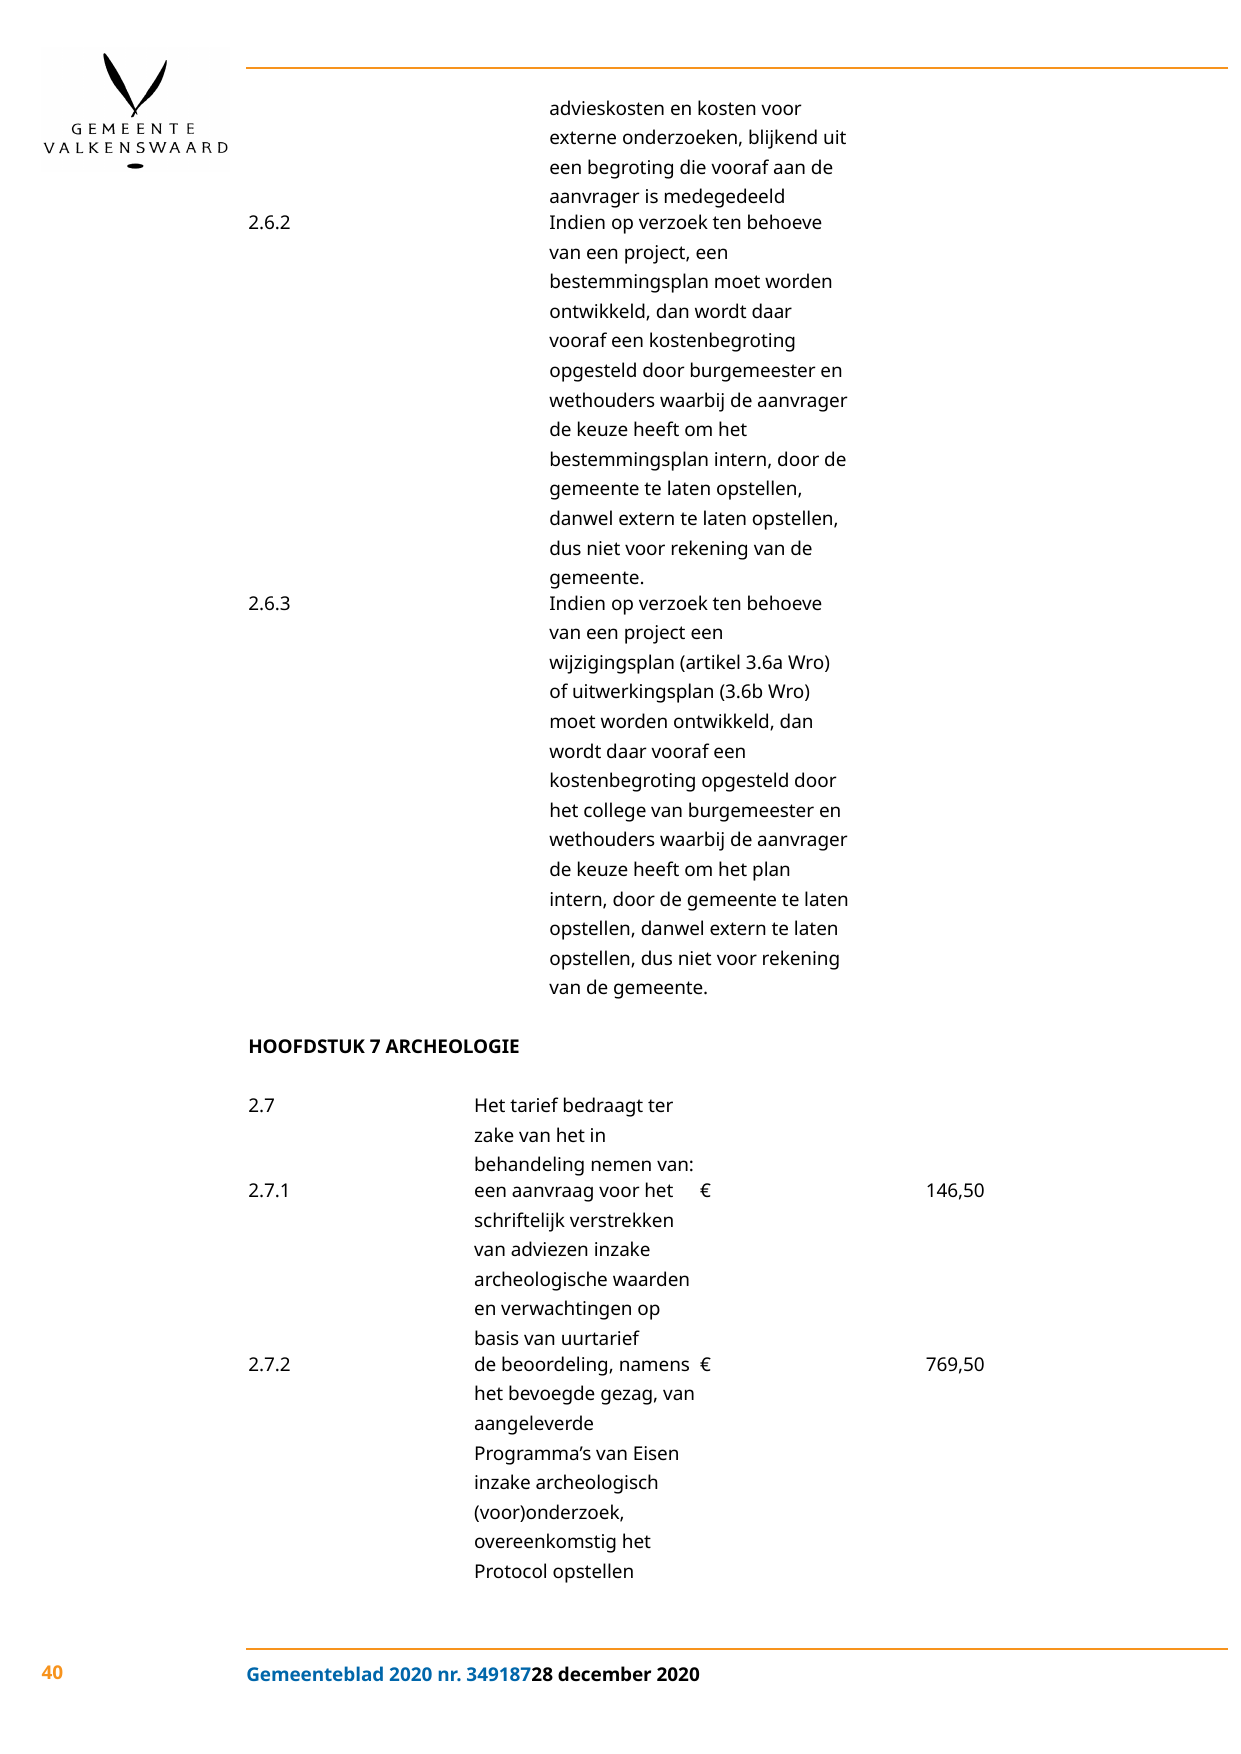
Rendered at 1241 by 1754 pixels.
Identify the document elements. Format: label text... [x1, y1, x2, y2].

table_cell 2.7.1 [248, 1177, 474, 1351]
table_cell [1001, 95, 1152, 209]
table_header 2.7 [248, 1093, 474, 1177]
table_cell 2.6.3 [248, 590, 549, 1000]
text HOOFDSTUK 7 ARCHEOLOGIE [248, 1033, 1152, 1059]
table_cell [850, 209, 1001, 590]
table_header [926, 1093, 1152, 1177]
table_cell [850, 590, 1001, 1000]
table_cell Indien op verzoek ten behoeve van een project een wijzigingsplan (artikel 3.6a Wro) of uitwerkingsplan (3.6b Wro) moet worden ontwikkeld, dan wordt daar vooraf een kostenbegroting opgesteld door het college van burgemeester en wethouders waarbij de aanvrager de keuze heeft om het plan intern, door de gemeente te laten opstellen, danwel extern te laten opstellen, dus niet voor rekening van de gemeente. [549, 590, 850, 1000]
table_cell Indien op verzoek ten behoeve van een project, een bestemmingsplan moet worden ontwikkeld, dan wordt daar vooraf een kostenbegroting opgesteld door burgemeester en wethouders waarbij de aanvrager de keuze heeft om het bestemmingsplan intern, door de gemeente te laten opstellen, danwel extern te laten opstellen, dus niet voor rekening van de gemeente. [549, 209, 850, 590]
table_cell 769,50 [926, 1351, 1152, 1584]
table_cell [850, 95, 1001, 209]
table_cell de beoordeling, namens het bevoegde gezag, van aangeleverde Programma’s van Eisen inzake archeologisch (voor)onderzoek, overeenkomstig het Protocol opstellen [474, 1351, 700, 1584]
table_cell € [700, 1177, 926, 1351]
table_cell [1001, 590, 1152, 1000]
table_header [700, 1093, 926, 1177]
picture [41, 47, 231, 172]
table_cell [1001, 209, 1152, 590]
table_cell 2.6.2 [248, 209, 549, 590]
table_cell 146,50 [926, 1177, 1152, 1351]
table_cell 2.7.2 [248, 1351, 474, 1584]
table_cell een aanvraag voor het schriftelijk verstrekken van adviezen inzake archeologische waarden en verwachtingen op basis van uurtarief [474, 1177, 700, 1351]
table_header Het tarief bedraagt ter zake van het in behandeling nemen van: [474, 1093, 700, 1177]
table_cell [248, 95, 549, 209]
table_cell € [700, 1351, 926, 1584]
table_cell advieskosten en kosten voor externe onderzoeken, blijkend uit een begroting die vooraf aan de aanvrager is medegedeeld [549, 95, 850, 209]
